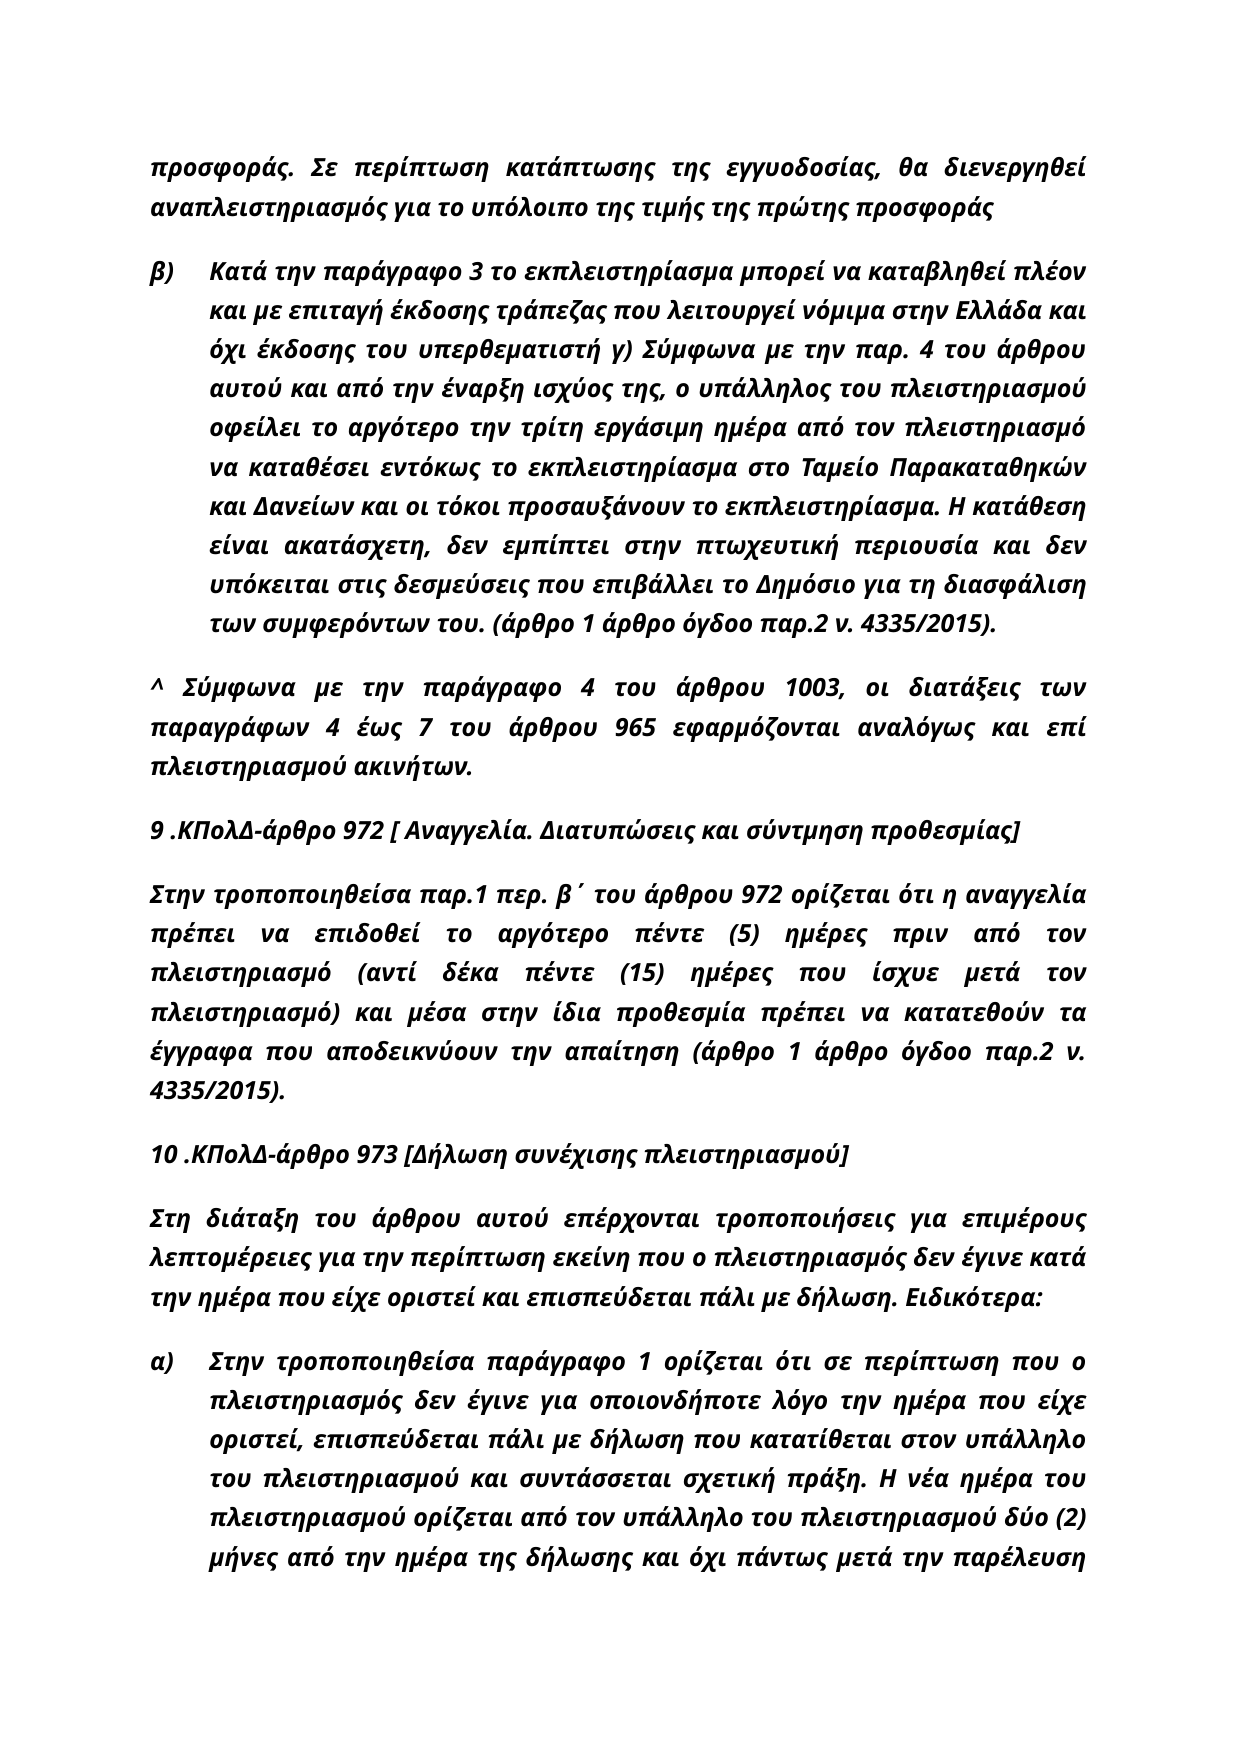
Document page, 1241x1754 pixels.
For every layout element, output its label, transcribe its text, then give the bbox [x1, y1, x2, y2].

text Στη διάταξη του άρθρου αυτού επέρχονται τροποποιήσεις για επιμέρους λεπτομέρειες για την περίπτωση εκείνη που ο πλειστηριασμός δεν έγινε κατά την ημέρα που είχε οριστεί και επισπεύδεται πάλι με δήλωση. Ειδικότερα: [150, 1201, 1090, 1313]
text 10 .ΚΠολΔ-άρθρο 973 [Δήλωση συνέχισης πλειστηριασμού] [150, 1137, 1090, 1171]
text Στην τροποποιηθείσα παρ.1 περ. β΄ του άρθρου 972 ορίζεται ότι η αναγγελία πρέπει να επιδοθεί το αργότερο πέντε (5) ημέρες πριν από τον πλειστηριασμό (αντί δέκα πέντε (15) ημέρες που ίσχυε μετά τον πλειστηριασμό) και μέσα στην ίδια προθεσμία πρέπει να κατατεθούν τα έγγραφα που αποδεικνύουν την απαίτηση (άρθρο 1 άρθρο όγδοο παρ.2 ν. 4335/2015). [150, 877, 1090, 1107]
text προσφοράς. Σε περίπτωση κατάπτωσης της εγγυοδοσίας, θα διενεργηθεί αναπλειστηριασμός για το υπόλοιπο της τιμής της πρώτης προσφοράς [150, 150, 1090, 223]
text 9 .ΚΠολΔ-άρθρο 972 [ Αναγγελία. Διατυπώσεις και σύντμηση προθεσμίας] [150, 812, 1090, 847]
text ^ Σύμφωνα με την παράγραφο 4 του άρθρου 1003, οι διατάξεις των παραγράφων 4 έως 7 του άρθρου 965 εφαρμόζονται αναλόγως και επί πλειστηριασμού ακινήτων. [150, 670, 1090, 782]
list β) Κατά την παράγραφο 3 το εκπλειστηρίασμα μπορεί να καταβληθεί πλέον και με επιταγή έκδοσης τράπεζας που λειτουργεί νόμιμα στην Ελλάδα και όχι έκδοσης του υπερθεματιστή γ) Σύμφωνα με την παρ. 4 του άρθρου αυτού και από την έναρξη ισχύος της, ο υπάλληλος του πλειστηριασμού οφείλει το αργότερο την τρίτη εργάσιμη ημέρα από τον πλειστηριασμό να καταθέσει εντόκως το εκπλειστηρίασμα στο Ταμείο Παρακαταθηκών και Δανείων και οι τόκοι προσαυξάνουν το εκπλειστηρίασμα. Η κατάθεση είναι ακατάσχετη, δεν εμπίπτει στην πτωχευτική περιουσία και δεν υπόκειται στις δεσμεύσεις που επιβάλλει το Δημόσιο για τη διασφάλιση των συμφερόντων του. (άρθρο 1 άρθρο όγδοο παρ.2 ν. 4335/2015). [150, 253, 1090, 640]
list α) Στην τροποποιηθείσα παράγραφο 1 ορίζεται ότι σε περίπτωση που ο πλειστηριασμός δεν έγινε για οποιονδήποτε λόγο την ημέρα που είχε οριστεί, επισπεύδεται πάλι με δήλωση που κατατίθεται στον υπάλληλο του πλειστηριασμού και συντάσσεται σχετική πράξη. Η νέα ημέρα του πλειστηριασμού ορίζεται από τον υπάλληλο του πλειστηριασμού δύο (2) μήνες από την ημέρα της δήλωσης και όχι πάντως μετά την παρέλευση [150, 1343, 1090, 1573]
